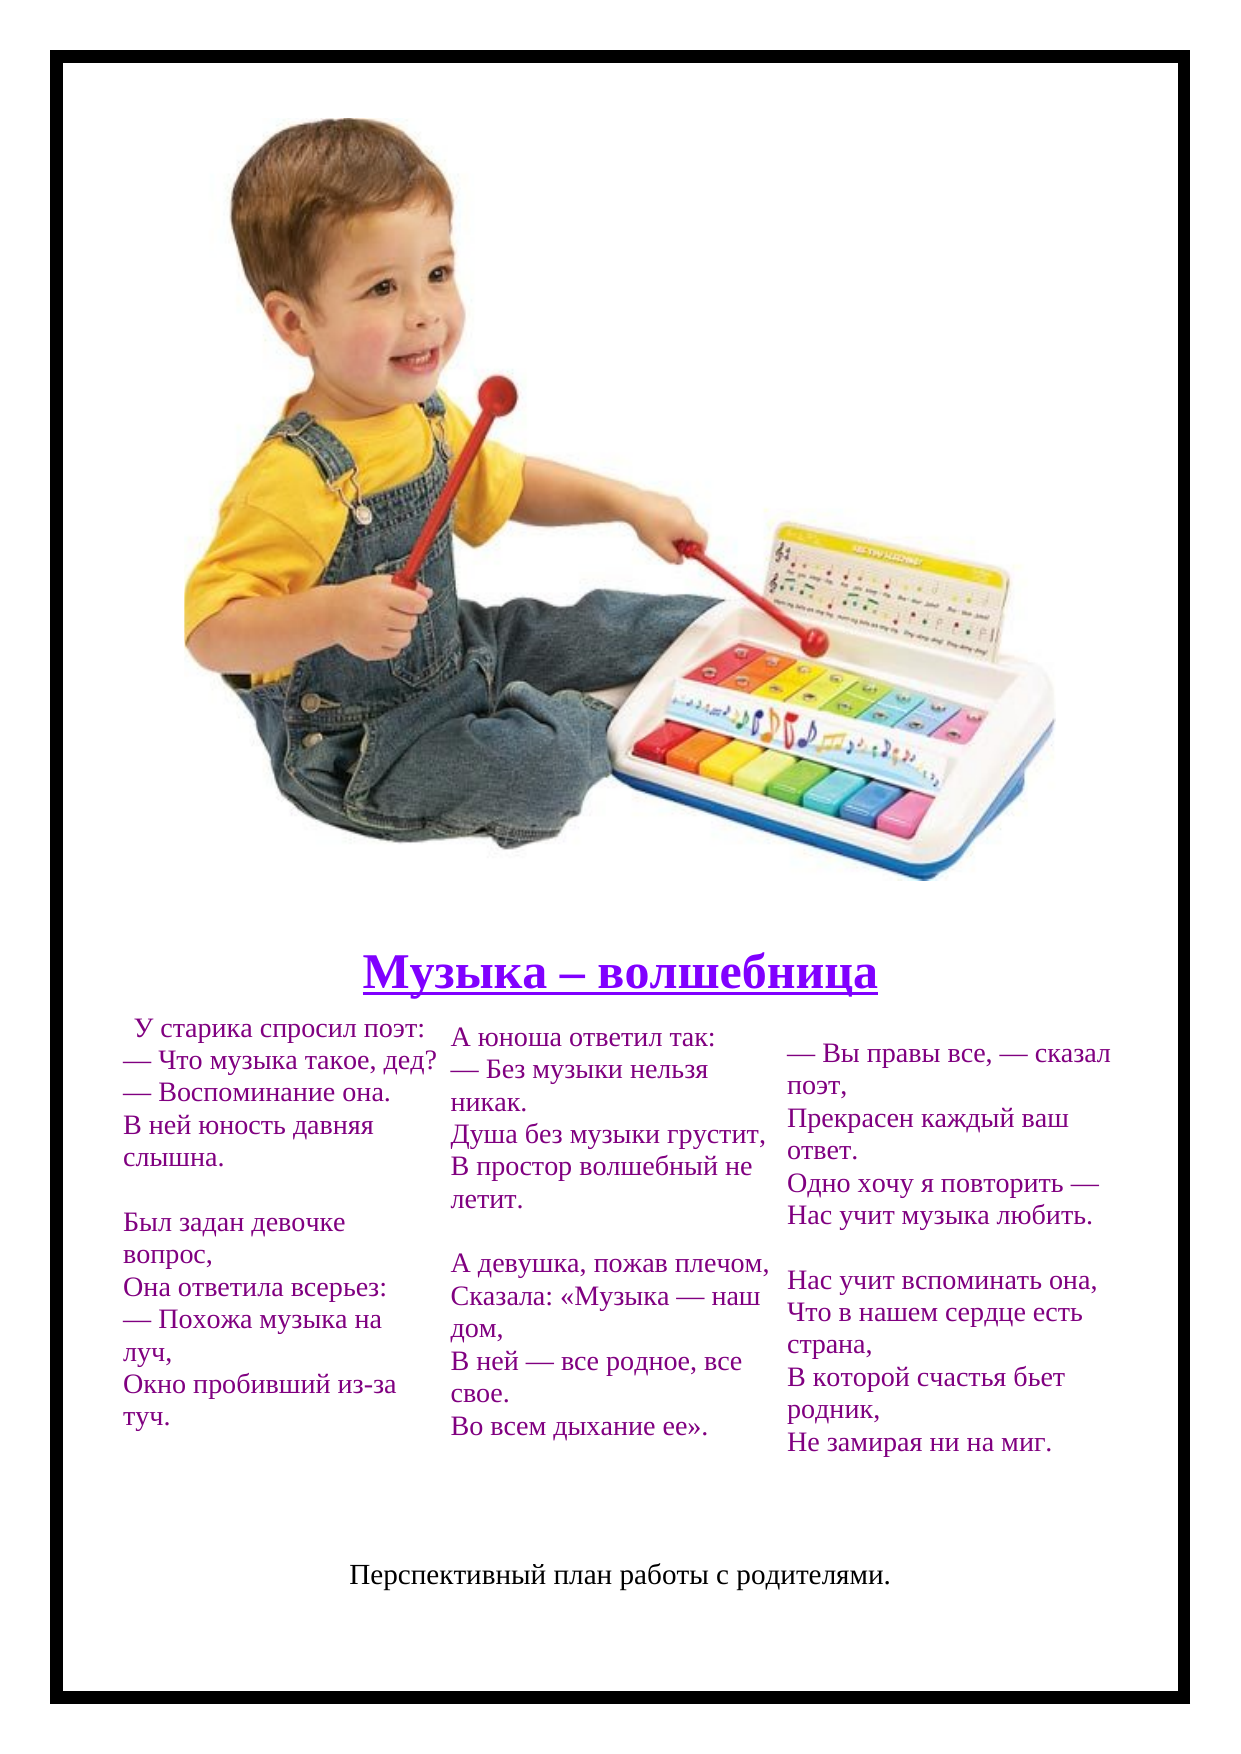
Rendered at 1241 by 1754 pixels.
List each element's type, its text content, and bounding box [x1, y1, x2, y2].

text Музыка – волшебница [118, 942, 1122, 1000]
table_header А юноша ответил так: — Без музыки нельзя никак. Душа без музыки грустит, В простор волшебный не летит. А девушка, пожав плечом, Сказала: «Музыка — наш дом, В ней — все родное, все свое. Во всем дыхание ее». [446, 1003, 782, 1490]
table_header У старика спросил поэт: — Что музыка такое, дед? — Воспоминание она. В ней юность давняя слышна. Был задан девочке вопрос, Она ответила всерьез: — Похожа музыка на луч, Окно пробивший из-за туч. [118, 1003, 446, 1490]
table_header — Вы правы все, — сказал поэт, Прекрасен каждый ваш ответ. Одно хочу я повторить — Нас учит музыка любить. Нас учит вспоминать она, Что в нашем сердце есть страна, В которой счастья бьет родник, Не замирая ни на миг. [782, 1003, 1131, 1490]
text Перспективный план работы с родителями. [118, 1557, 1122, 1591]
